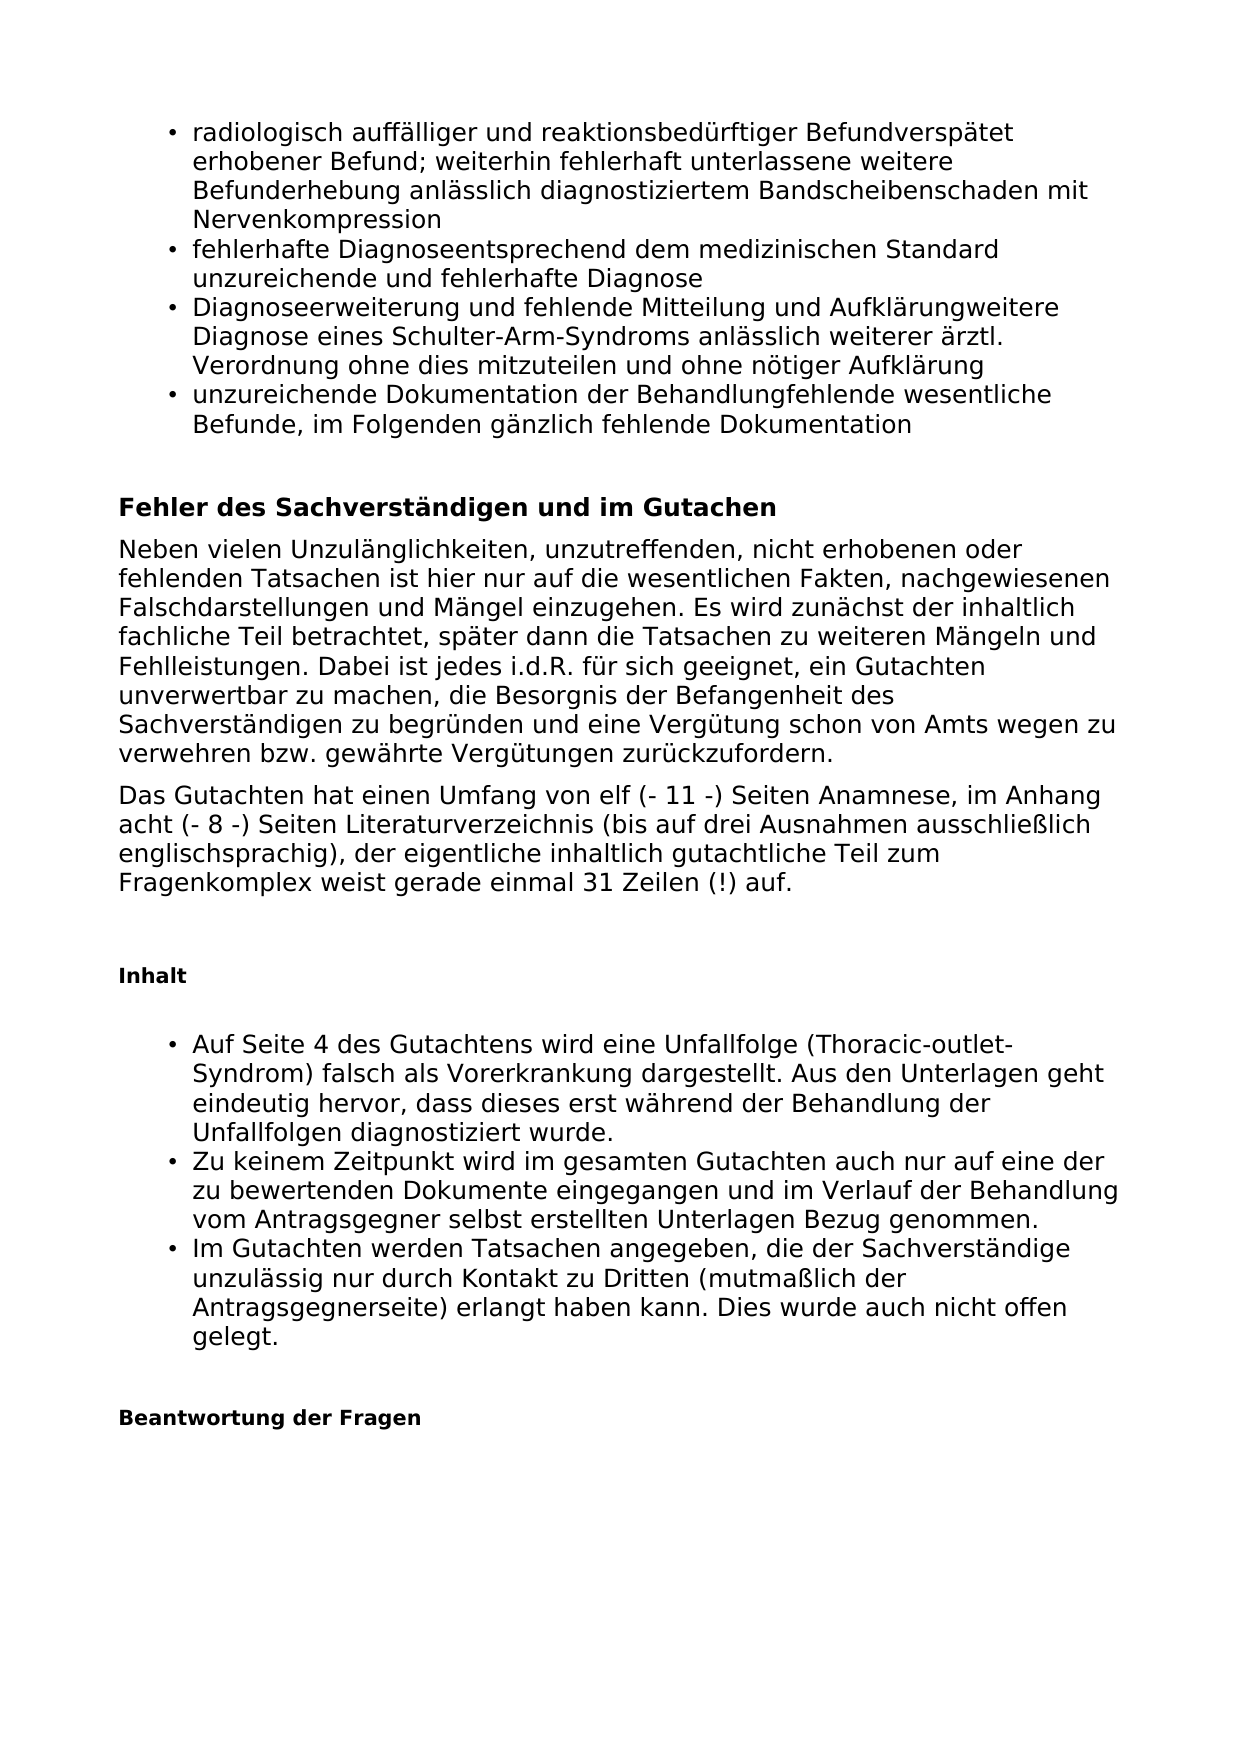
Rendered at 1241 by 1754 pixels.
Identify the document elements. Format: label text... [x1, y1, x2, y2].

list Zu keinem Zeitpunkt wird im gesamten Gutachten auch nur auf eine der zu bewertenden Dokumente eingegangen und im Verlauf der Behandlung vom Antragsgegner selbst erstellten Unterlagen Bezug genommen. [177, 1147, 1122, 1235]
subtitle Inhalt [118, 964, 1122, 988]
list radiologisch auffälliger und reaktionsbedürftiger Befundverspätet erhobener Befund; weiterhin fehlerhaft unterlassene weitere Befunderhebung anlässlich diagnostiziertem Bandscheibenschaden mit Nervenkompression [177, 118, 1122, 235]
text Das Gutachten hat einen Umfang von elf (- 11 -) Seiten Anamnese, im Anhang acht (- 8 -) Seiten Literaturverzeichnis (bis auf drei Ausnahmen ausschließlich englischsprachig), der eigentliche inhaltlich gutachtliche Teil zum Fragenkomplex weist gerade einmal 31 Zeilen (!) auf. [118, 781, 1122, 927]
list fehlerhafte Diagnoseentsprechend dem medizinischen Standard unzureichende und fehlerhafte Diagnose [177, 235, 1122, 293]
text Neben vielen Unzulänglichkeiten, unzutreffenden, nicht erhobenen oder fehlenden Tatsachen ist hier nur auf die wesentlichen Fakten, nachgewiesenen Falschdarstellungen und Mängel einzugehen. Es wird zunächst der inhaltlich fachliche Teil betrachtet, später dann die Tatsachen zu weiteren Mängeln und Fehlleistungen. Dabei ist jedes i.d.R. für sich geeignet, ein Gutachten unverwertbar zu machen, die Besorgnis der Befangenheit des Sachverständigen zu begründen und eine Vergütung schon von Amts wegen zu verwehren bzw. gewährte Vergütungen zurückzufordern. [118, 535, 1122, 768]
list Im Gutachten werden Tatsachen angegeben, die der Sachverständige unzulässig nur durch Kontakt zu Dritten (mutmaßlich der Antragsgegnerseite) erlangt haben kann. Dies wurde auch nicht offen gelegt. [177, 1235, 1122, 1351]
list Diagnoseerweiterung und fehlende Mitteilung und Aufklärungweitere Diagnose eines Schulter-Arm-Syndroms anlässlich weiterer ärztl. Verordnung ohne dies mitzuteilen und ohne nötiger Aufklärung [177, 293, 1122, 381]
list unzureichende Dokumentation der Behandlungfehlende wesentliche Befunde, im Folgenden gänzlich fehlende Dokumentation [177, 381, 1122, 439]
subtitle Beantwortung der Fragen [118, 1406, 1122, 1430]
subtitle Fehler des Sachverständigen und im Gutachen [118, 493, 1122, 523]
list Auf Seite 4 des Gutachtens wird eine Unfallfolge (Thoracic-outlet-Syndrom) falsch als Vorerkrankung dargestellt. Aus den Unterlagen geht eindeutig hervor, dass dieses erst während der Behandlung der Unfallfolgen diagnostiziert wurde. [177, 1031, 1122, 1147]
